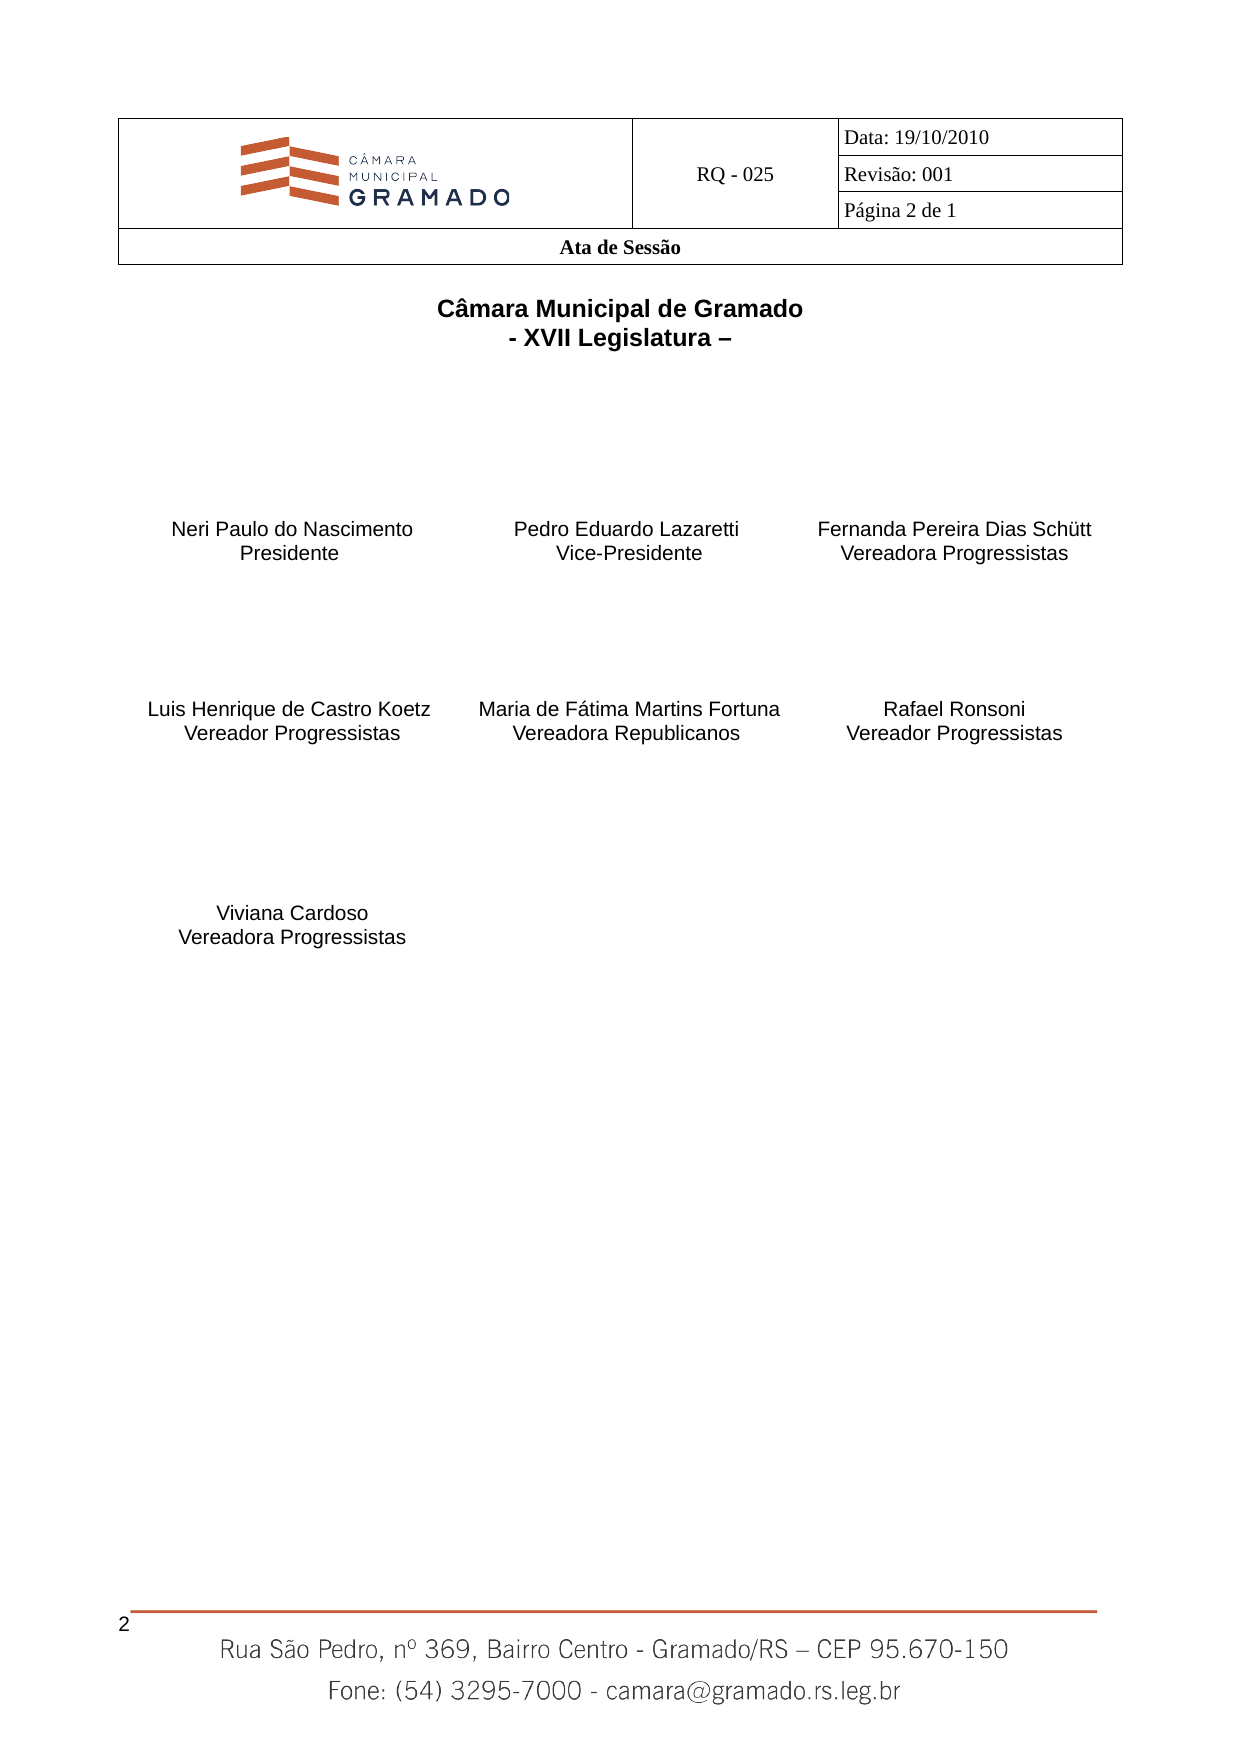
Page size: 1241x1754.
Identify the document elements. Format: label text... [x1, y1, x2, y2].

picture [65, 1570, 1166, 1754]
table_header Fernanda Pereira Dias Schütt Vereadora Progressistas [787, 439, 1122, 594]
table_header [119, 961, 1122, 1092]
table_cell Rafael Ronsoni Vereador Progressistas [787, 595, 1122, 798]
table_header Neri Paulo do Nascimento Presidente [119, 439, 466, 594]
picture [240, 137, 510, 206]
table_cell [787, 800, 1122, 958]
table_header Pedro Eduardo Lazaretti Vice-Presidente [467, 439, 786, 594]
table_cell Viviana Cardoso Vereadora Progressistas [119, 800, 466, 958]
table_cell Maria de Fátima Martins Fortuna Vereadora Republicanos [467, 595, 786, 798]
table_cell Luis Henrique de Castro Koetz Vereador Progressistas [119, 595, 466, 798]
table_cell [467, 800, 786, 958]
